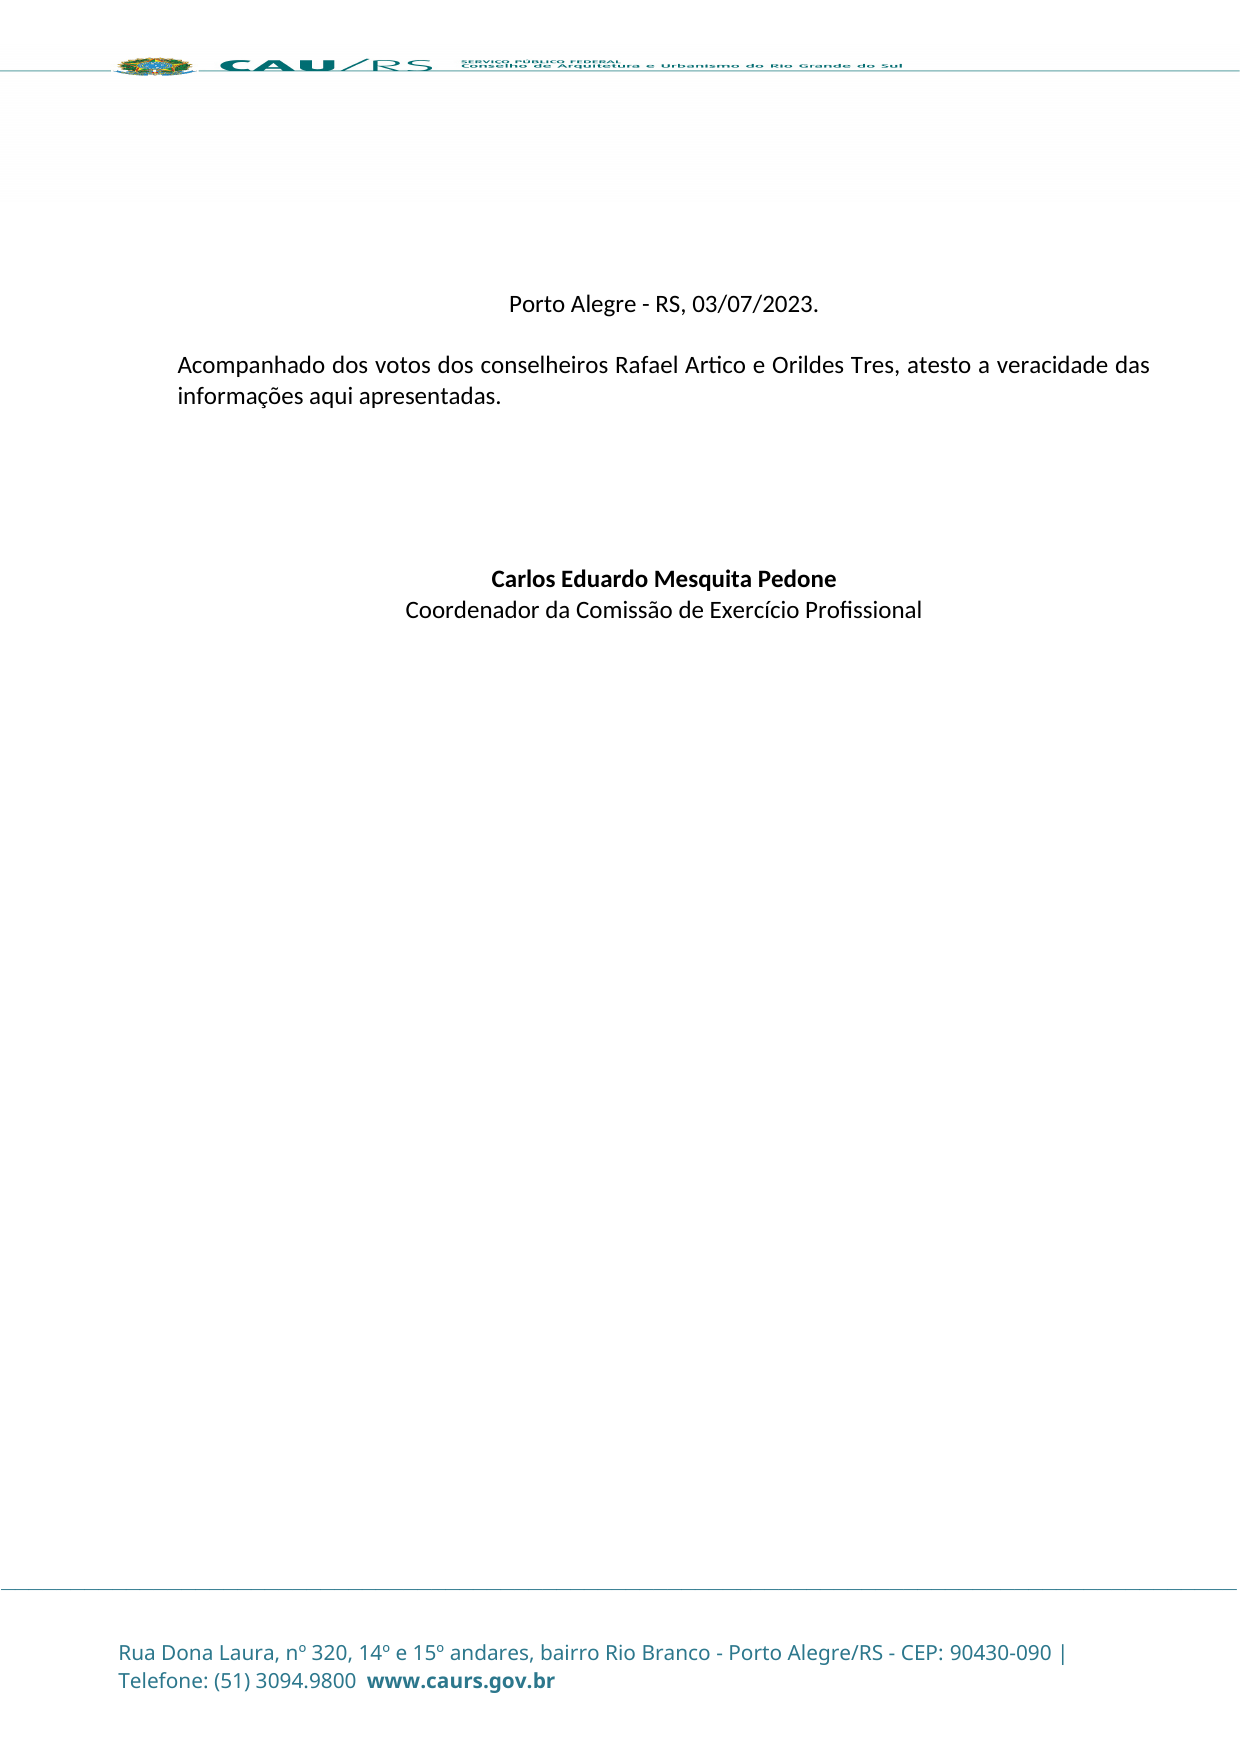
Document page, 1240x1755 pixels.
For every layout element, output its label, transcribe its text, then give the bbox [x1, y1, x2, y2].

text Coordenador da Comissão de Exercício Profissional [177, 594, 1151, 624]
text Carlos Eduardo Mesquita Pedone [177, 563, 1151, 594]
text Acompanhado dos votos dos conselheiros Rafael Artico e Orildes Tres, atesto a veracidade das informações aqui apresentadas. [177, 350, 1151, 411]
text Porto Alegre - RS, 03/07/2023. [177, 289, 1151, 319]
